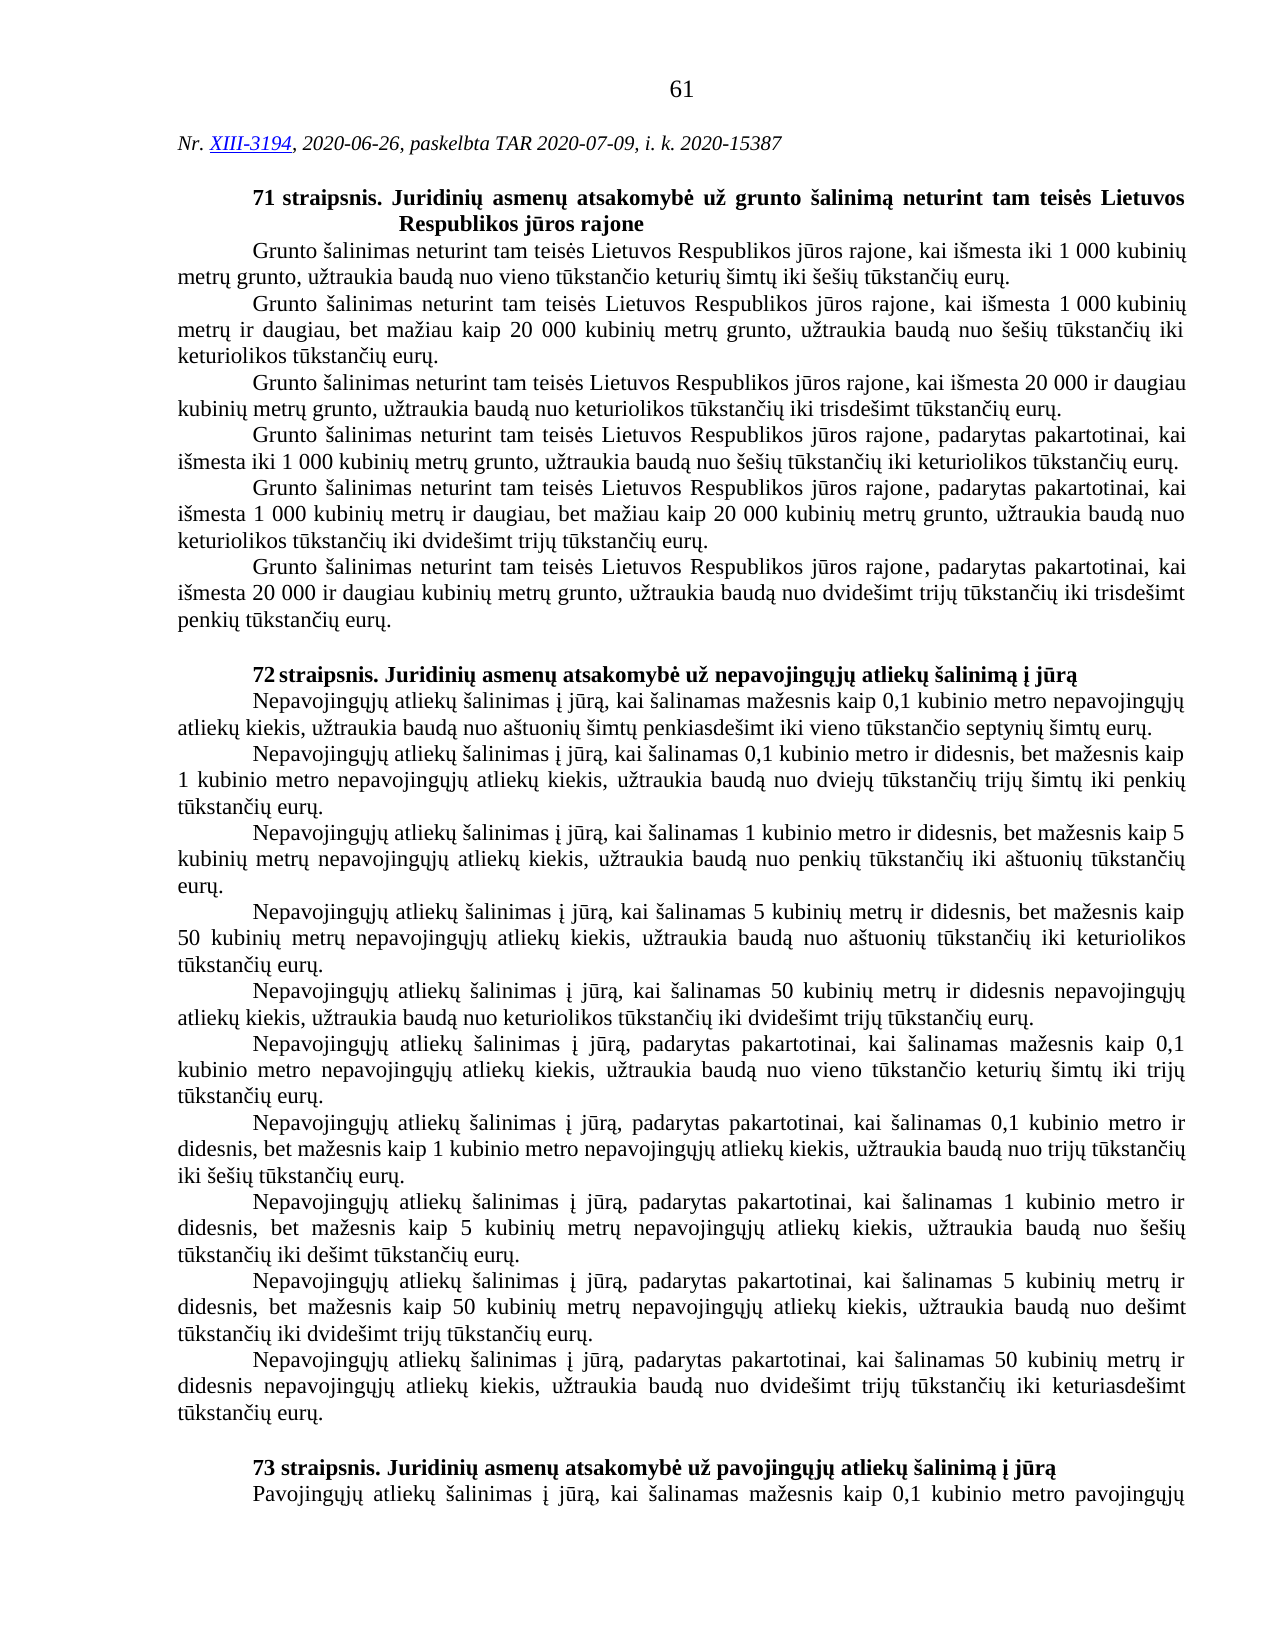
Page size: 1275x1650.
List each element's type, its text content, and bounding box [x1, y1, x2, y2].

text Nepavojingųjų atliekų šalinimas į jūrą, kai šalinamas 50 kubinių metrų ir didesnis nepavojingųjų atliekų kiekis, užtraukia baudą nuo keturiolikos tūkstančių iki dvidešimt trijų tūkstančių eurų. [177, 977, 1186, 1030]
text Nepavojingųjų atliekų šalinimas į jūrą, padarytas pakartotinai, kai šalinamas 0,1 kubinio metro ir didesnis, bet mažesnis kaip 1 kubinio metro nepavojingųjų atliekų kiekis, užtraukia baudą nuo trijų tūkstančių iki šešių tūkstančių eurų. [177, 1109, 1186, 1188]
text Pavojingųjų atliekų šalinimas į jūrą, kai šalinamas mažesnis kaip 0,1 kubinio metro pavojingųjų [177, 1480, 1186, 1507]
text 73 straipsnis. Juridinių asmenų atsakomybė už pavojingųjų atliekų šalinimą į jūrą [177, 1454, 1186, 1480]
text Nepavojingųjų atliekų šalinimas į jūrą, kai šalinamas 0,1 kubinio metro ir didesnis, bet mažesnis kaip 1 kubinio metro nepavojingųjų atliekų kiekis, užtraukia baudą nuo dviejų tūkstančių trijų šimtų iki penkių tūkstančių eurų. [177, 740, 1186, 819]
text Grunto šalinimas neturint tam teisės Lietuvos Respublikos jūros rajone, padarytas pakartotinai, kai išmesta iki 1 000 kubinių metrų grunto, užtraukia baudą nuo šešių tūkstančių iki keturiolikos tūkstančių eurų. [177, 421, 1186, 474]
text Grunto šalinimas neturint tam teisės Lietuvos Respublikos jūros rajone, padarytas pakartotinai, kai išmesta 20 000 ir daugiau kubinių metrų grunto, užtraukia baudą nuo dvidešimt trijų tūkstančių iki trisdešimt penkių tūkstančių eurų. [177, 553, 1186, 632]
text Grunto šalinimas neturint tam teisės Lietuvos Respublikos jūros rajone, kai išmesta iki 1 000 kubinių metrų grunto, užtraukia baudą nuo vieno tūkstančio keturių šimtų iki šešių tūkstančių eurų. [177, 237, 1186, 289]
text Nepavojingųjų atliekų šalinimas į jūrą, padarytas pakartotinai, kai šalinamas 50 kubinių metrų ir didesnis nepavojingųjų atliekų kiekis, užtraukia baudą nuo dvidešimt trijų tūkstančių iki keturiasdešimt tūkstančių eurų. [177, 1346, 1186, 1425]
text Nepavojingųjų atliekų šalinimas į jūrą, padarytas pakartotinai, kai šalinamas mažesnis kaip 0,1 kubinio metro nepavojingųjų atliekų kiekis, užtraukia baudą nuo vieno tūkstančio keturių šimtų iki trijų tūkstančių eurų. [177, 1030, 1186, 1109]
text 71 straipsnis. Juridinių asmenų atsakomybė už grunto šalinimą neturint tam teisės Lietuvos Respublikos jūros rajone [252, 184, 1186, 237]
text Nepavojingųjų atliekų šalinimas į jūrą, kai šalinamas 5 kubinių metrų ir didesnis, bet mažesnis kaip 50 kubinių metrų nepavojingųjų atliekų kiekis, užtraukia baudą nuo aštuonių tūkstančių iki keturiolikos tūkstančių eurų. [177, 898, 1186, 977]
text Nepavojingųjų atliekų šalinimas į jūrą, padarytas pakartotinai, kai šalinamas 1 kubinio metro ir didesnis, bet mažesnis kaip 5 kubinių metrų nepavojingųjų atliekų kiekis, užtraukia baudą nuo šešių tūkstančių iki dešimt tūkstančių eurų. [177, 1188, 1186, 1267]
text Nepavojingųjų atliekų šalinimas į jūrą, kai šalinamas mažesnis kaip 0,1 kubinio metro nepavojingųjų atliekų kiekis, užtraukia baudą nuo aštuonių šimtų penkiasdešimt iki vieno tūkstančio septynių šimtų eurų. [177, 687, 1186, 740]
text Grunto šalinimas neturint tam teisės Lietuvos Respublikos jūros rajone, kai išmesta 20 000 ir daugiau kubinių metrų grunto, užtraukia baudą nuo keturiolikos tūkstančių iki trisdešimt tūkstančių eurų. [177, 369, 1186, 421]
text Grunto šalinimas neturint tam teisės Lietuvos Respublikos jūros rajone, kai išmesta 1 000 kubinių metrų ir daugiau, bet mažiau kaip 20 000 kubinių metrų grunto, užtraukia baudą nuo šešių tūkstančių iki keturiolikos tūkstančių eurų. [177, 289, 1186, 369]
text Nepavojingųjų atliekų šalinimas į jūrą, kai šalinamas 1 kubinio metro ir didesnis, bet mažesnis kaip 5 kubinių metrų nepavojingųjų atliekų kiekis, užtraukia baudą nuo penkių tūkstančių iki aštuonių tūkstančių eurų. [177, 819, 1186, 898]
text 72 straipsnis. Juridinių asmenų atsakomybė už nepavojingųjų atliekų šalinimą į jūrą [252, 661, 1186, 687]
text Nepavojingųjų atliekų šalinimas į jūrą, padarytas pakartotinai, kai šalinamas 5 kubinių metrų ir didesnis, bet mažesnis kaip 50 kubinių metrų nepavojingųjų atliekų kiekis, užtraukia baudą nuo dešimt tūkstančių iki dvidešimt trijų tūkstančių eurų. [177, 1267, 1186, 1346]
text Nr. XIII-3194, 2020-06-26, paskelbta TAR 2020-07-09, i. k. 2020-15387 [177, 131, 1186, 155]
text Grunto šalinimas neturint tam teisės Lietuvos Respublikos jūros rajone, padarytas pakartotinai, kai išmesta 1 000 kubinių metrų ir daugiau, bet mažiau kaip 20 000 kubinių metrų grunto, užtraukia baudą nuo keturiolikos tūkstančių iki dvidešimt trijų tūkstančių eurų. [177, 474, 1186, 553]
